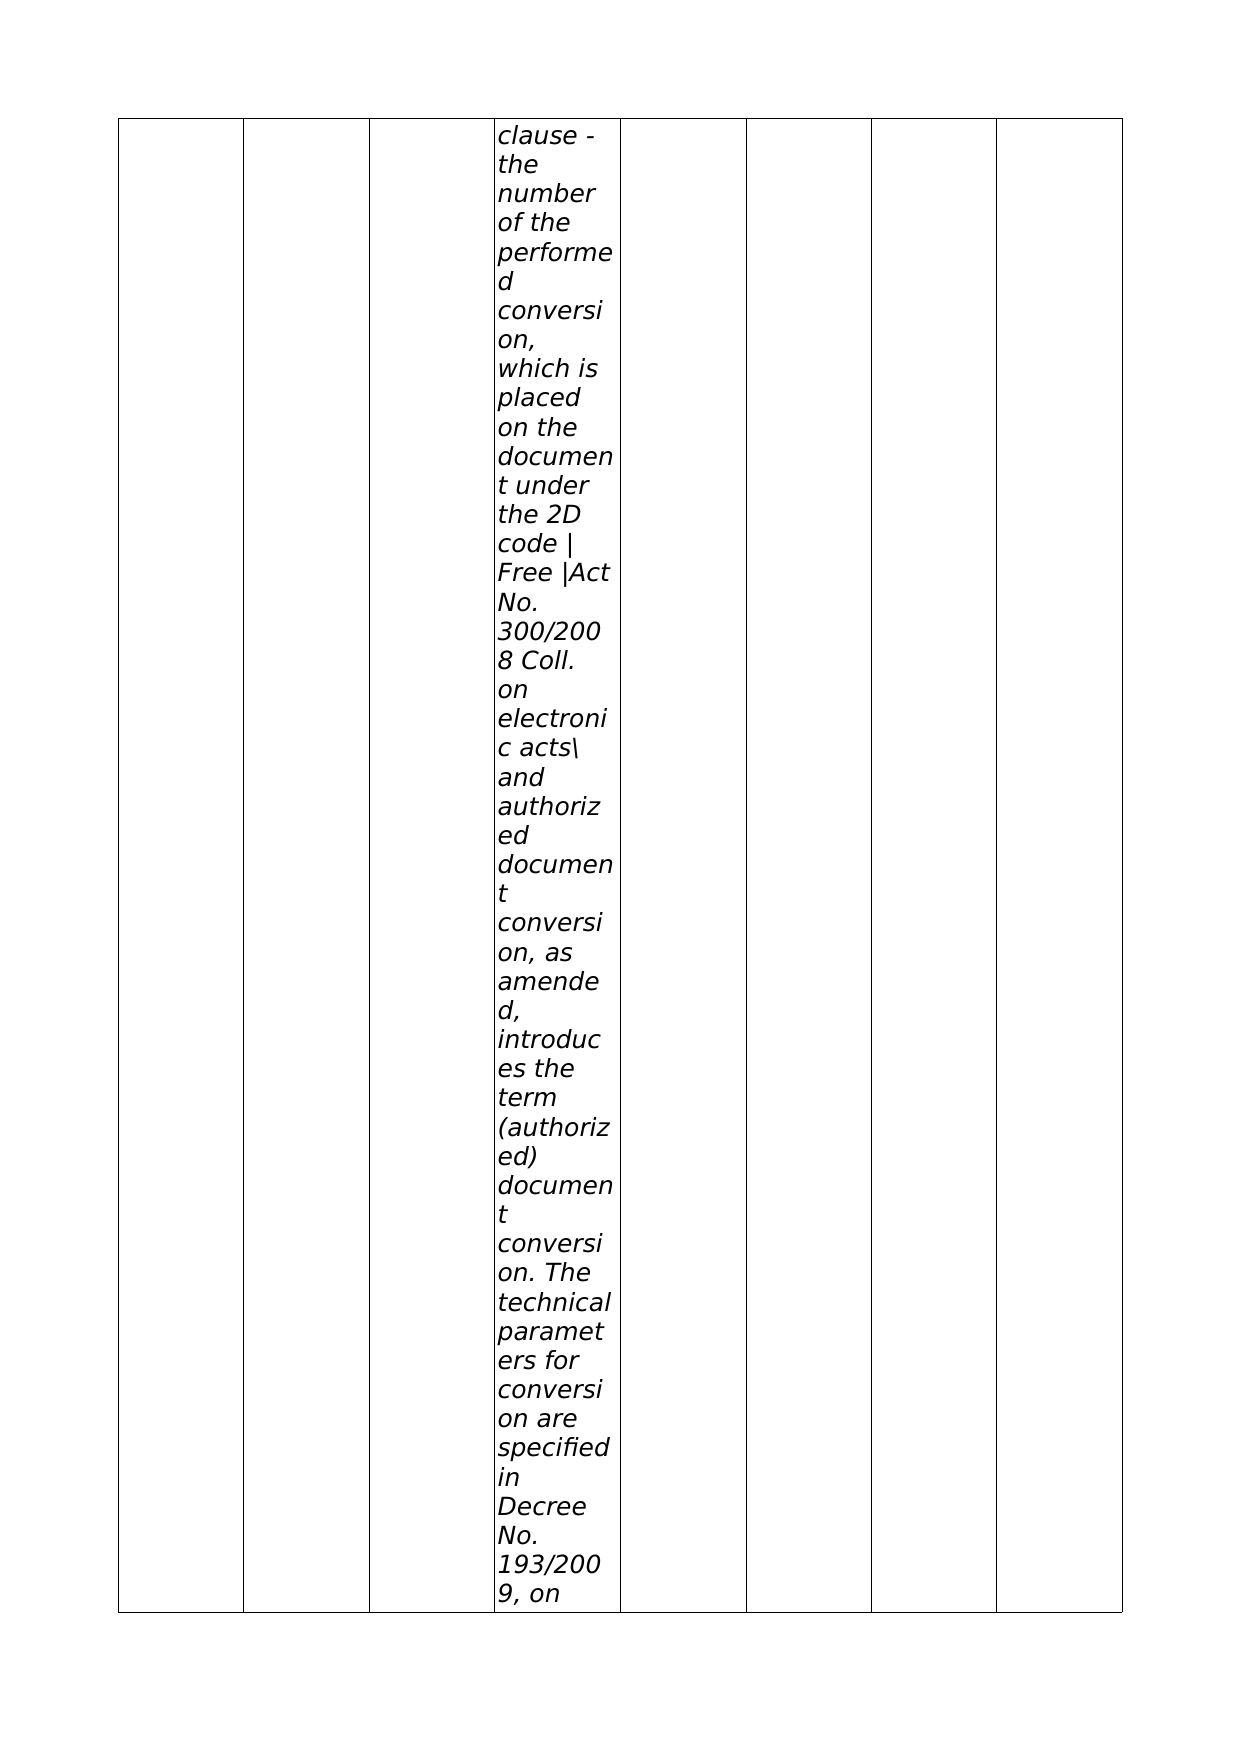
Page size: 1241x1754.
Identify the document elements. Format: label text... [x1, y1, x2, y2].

table_cell [370, 119, 494, 1612]
table_cell [997, 119, 1122, 1612]
table_cell [872, 119, 996, 1612]
table_cell [119, 119, 243, 1612]
table_cell [621, 119, 746, 1612]
table_cell [747, 119, 871, 1612]
table_cell [244, 119, 369, 1612]
table_cell clause - the number of the performed conversion, which is placed on the document under the 2D code |Free |Act No. 300/2008 Coll. on electronic acts\ and authorized document conversion, as amended, introduces the term (authorized) document conversion. The technical parameters for conversion are specified in Decree No. 193/2009, on [495, 119, 620, 1612]
